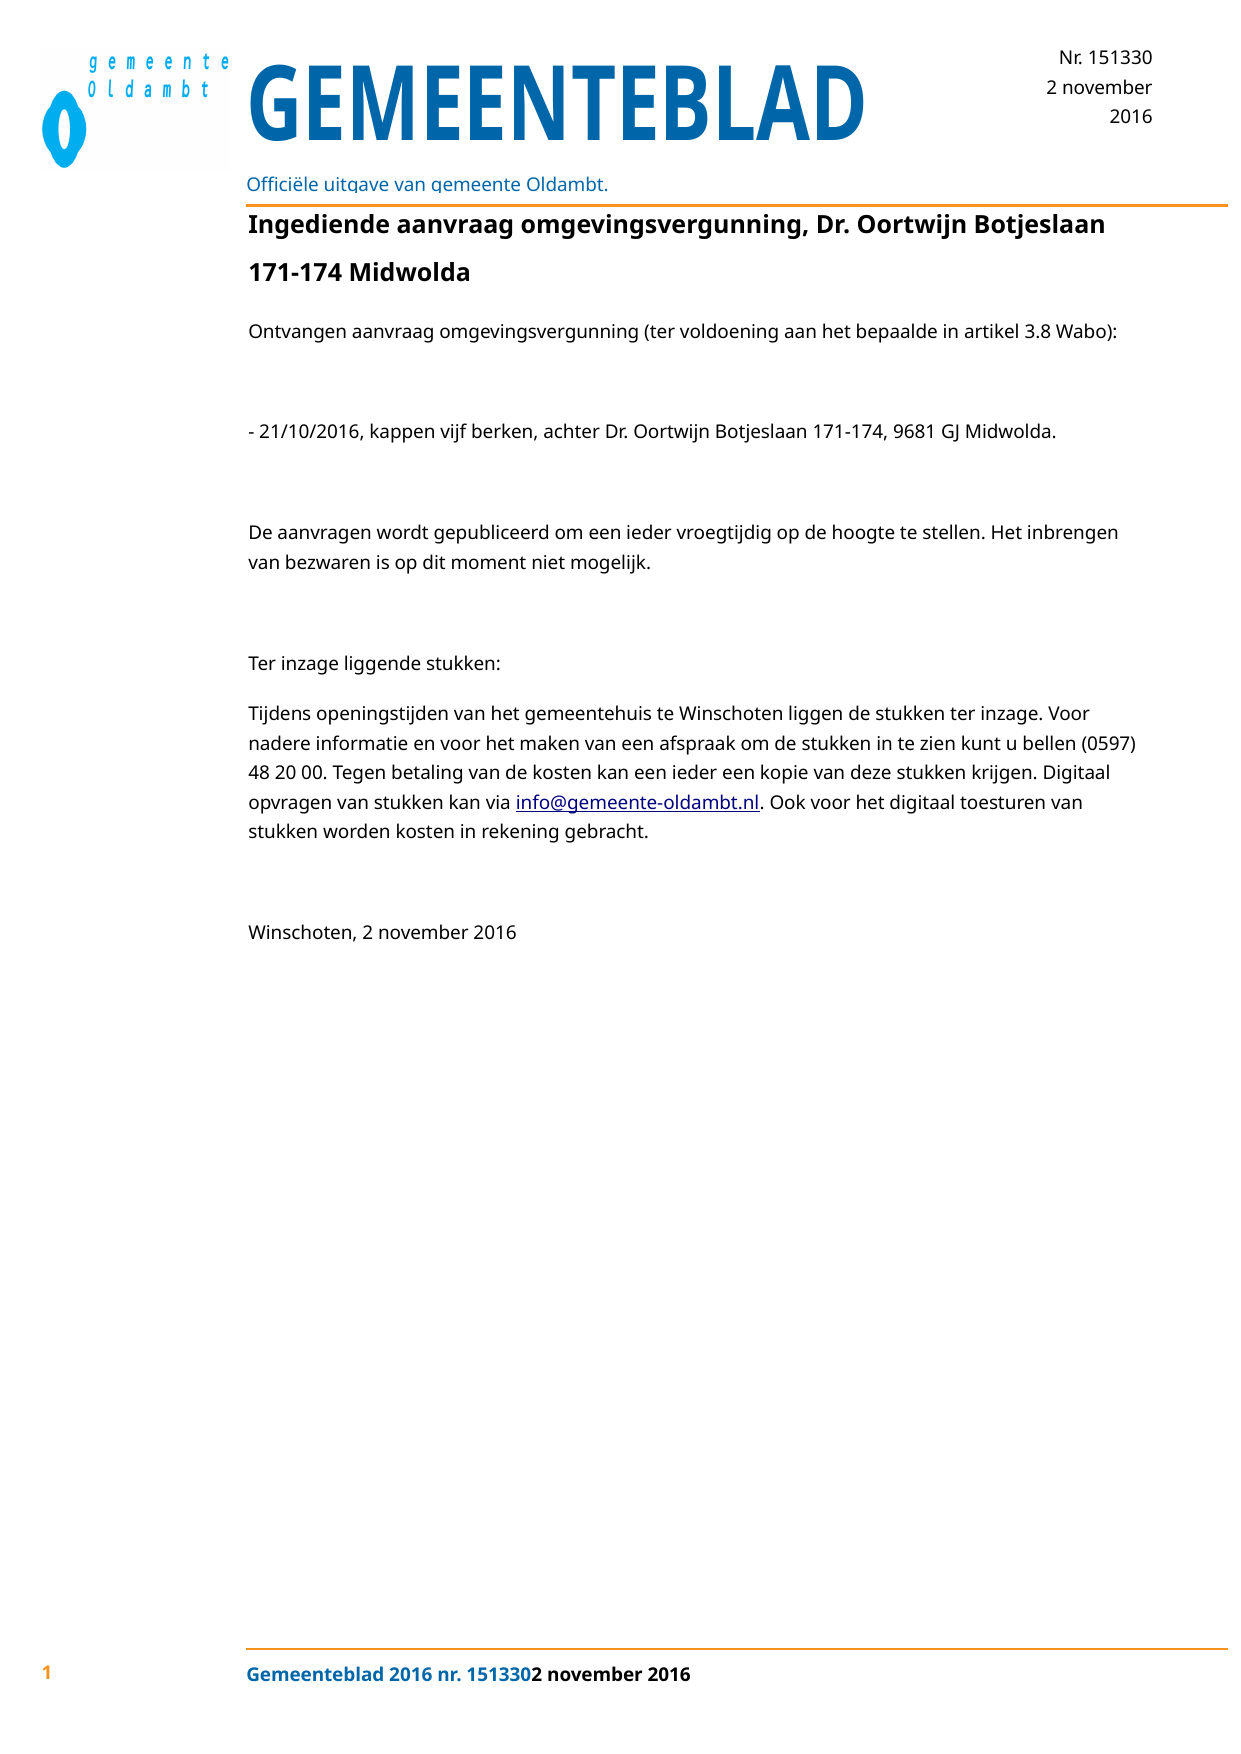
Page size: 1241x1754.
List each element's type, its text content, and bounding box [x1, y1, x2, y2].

text Winschoten, 2 november 2016 [248, 919, 1152, 945]
text Ontvangen aanvraag omgevingsvergunning (ter voldoening aan het bepaalde in artikel 3.8 Wabo): [248, 318, 1152, 344]
text Ingediende aanvraag omgevingsvergunning, Dr. Oortwijn Botjeslaan 171-174 Midwolda [248, 207, 1152, 288]
picture [41, 47, 231, 172]
text De aanvragen wordt gepubliceerd om een ieder vroegtijdig op de hoogte te stellen. Het inbrengen van bezwaren is op dit moment niet mogelijk. [248, 519, 1152, 575]
text Ter inzage liggende stukken: [248, 650, 1152, 676]
text - 21/10/2016, kappen vijf berken, achter Dr. Oortwijn Botjeslaan 171-174, 9681 GJ Midwolda. [248, 419, 1152, 444]
text Tijdens openingstijden van het gemeentehuis te Winschoten liggen de stukken ter inzage. Voor nadere informatie en voor het maken van een afspraak om de stukken in te zien kunt u bellen (0597) 48 20 00. Tegen betaling van de kosten kan een ieder een kopie van deze stukken krijgen. Digitaal opvragen van stukken kan via info@gemeente-oldambt.nl. Ook voor het digitaal toesturen van stukken worden kosten in rekening gebracht. [248, 700, 1152, 844]
